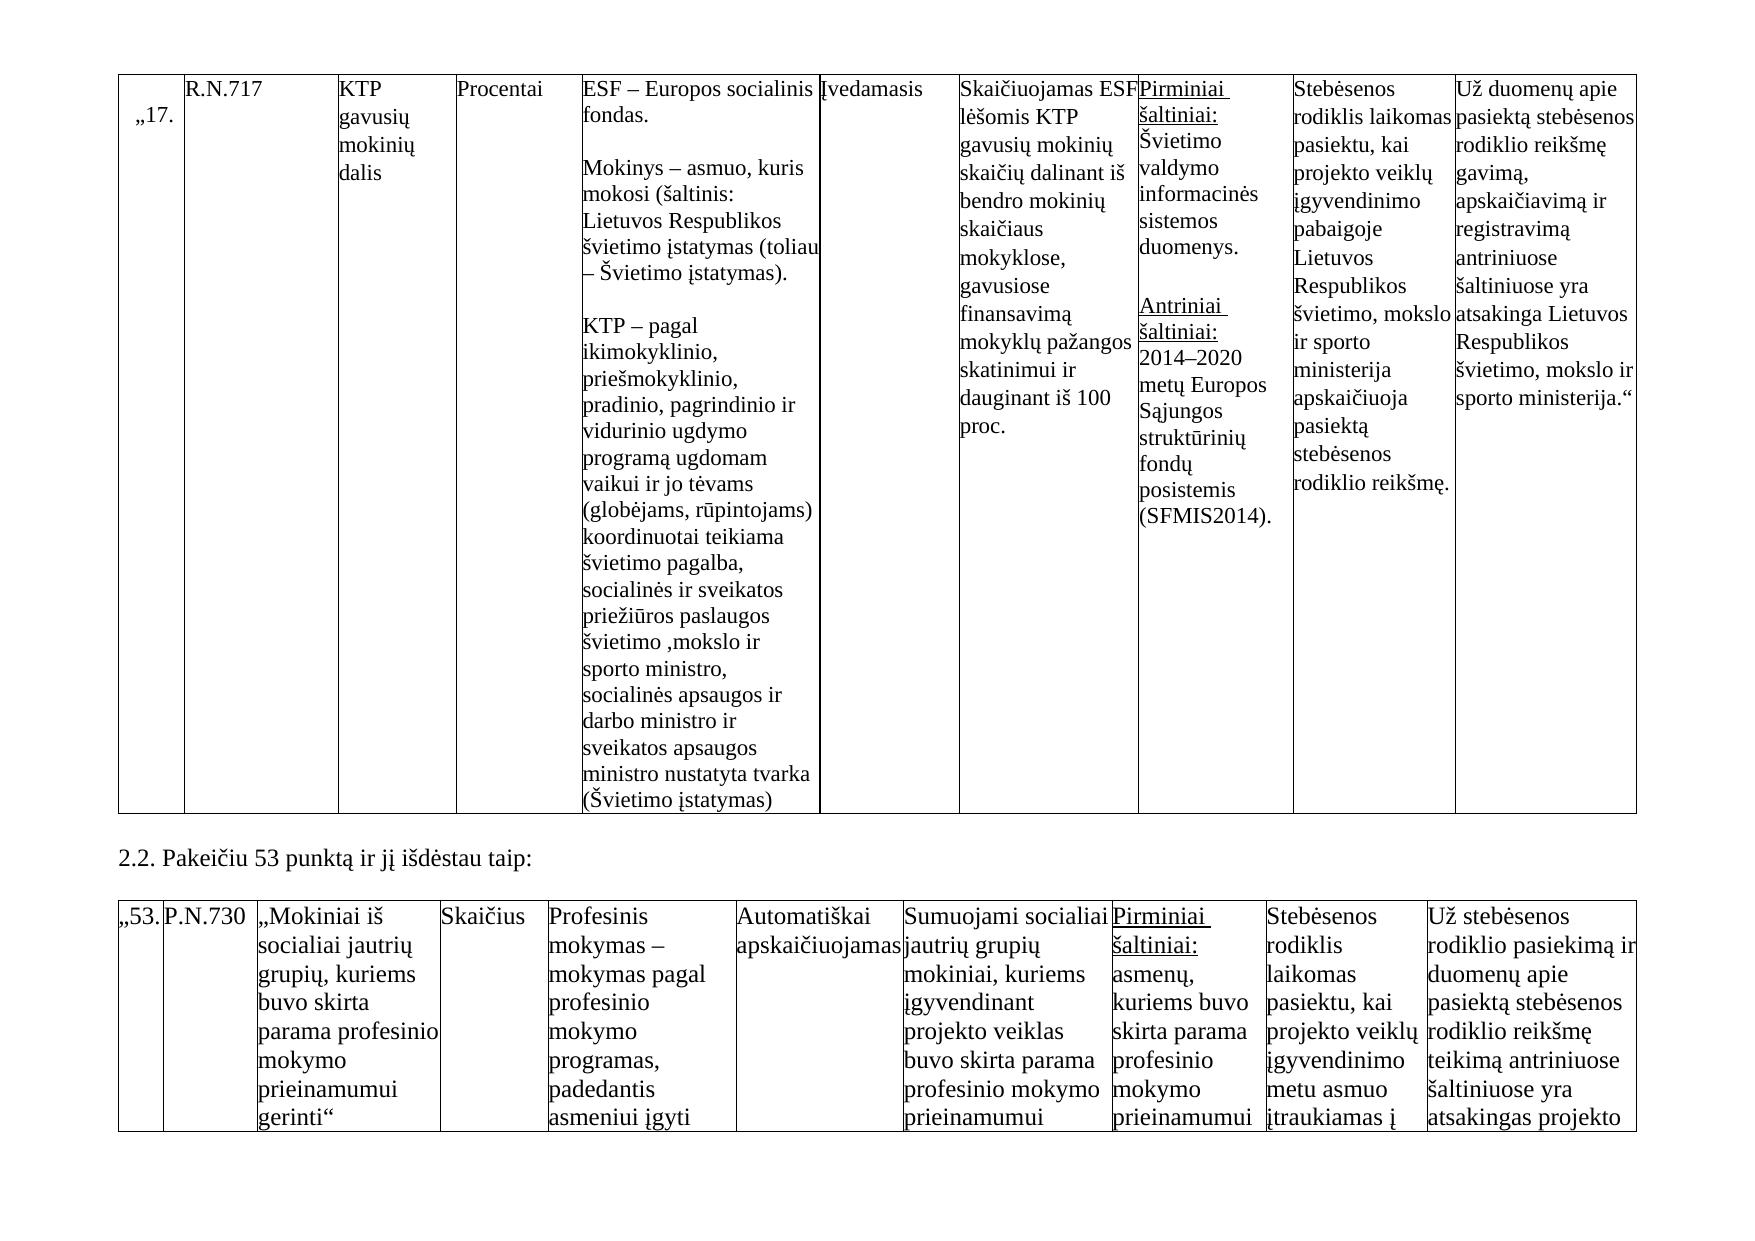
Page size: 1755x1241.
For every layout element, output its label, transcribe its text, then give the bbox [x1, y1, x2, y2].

table_header ESF – Europos socialinis fondas. Mokinys – asmuo, kuris mokosi (šaltinis: Lietuvos Respublikos švietimo įstatymas (toliau – Švietimo įstatymas). KTP – pagal ikimokyklinio, priešmokyklinio, pradinio, pagrindinio ir vidurinio ugdymo programą ugdomam vaikui ir jo tėvams (globėjams, rūpintojams) koordinuotai teikiama švietimo pagalba, socialinės ir sveikatos priežiūros paslaugos švietimo ,mokslo ir sporto ministro, socialinės apsaugos ir darbo ministro ir sveikatos apsaugos ministro nustatyta tvarka (Švietimo įstatymas) [583, 75, 819, 813]
table_header Procentai [457, 75, 582, 813]
table_header „53. [119, 901, 163, 1131]
table_header Stebėsenos rodiklis laikomas pasiektu, kai projekto veiklų įgyvendinimo metu asmuo įtraukiamas į [1267, 901, 1427, 1131]
table_header KTP gavusių mokinių dalis [339, 75, 456, 813]
table_header Automatiškai apskaičiuojamas [737, 901, 903, 1131]
table_header „Mokiniai iš socialiai jautrių grupių, kuriems buvo skirta parama profesinio mokymo prieinamumui gerinti“ [258, 901, 440, 1131]
table_header P.N.730 [164, 901, 257, 1131]
table_header Už duomenų apie pasiektą stebėsenos rodiklio reikšmę gavimą, apskaičiavimą ir registravimą antriniuose šaltiniuose yra atsakinga Lietuvos Respublikos švietimo, mokslo ir sporto ministerija.“ [1456, 75, 1636, 813]
table_header Pirminiai šaltiniai: asmenų, kuriems buvo skirta parama profesinio mokymo prieinamumui [1113, 901, 1266, 1131]
table_header R.N.717 [185, 75, 338, 813]
table_header Profesinis mokymas – mokymas pagal profesinio mokymo programas, padedantis asmeniui įgyti [549, 901, 736, 1131]
table_header Įvedamasis [821, 75, 959, 813]
table_header Stebėsenos rodiklis laikomas pasiektu, kai projekto veiklų įgyvendinimo pabaigoje Lietuvos Respublikos švietimo, mokslo ir sporto ministerija apskaičiuoja pasiektą stebėsenos rodiklio reikšmę. [1294, 75, 1455, 813]
table_header Skaičius [441, 901, 548, 1131]
table_header Pirminiai šaltiniai: Švietimo valdymo informacinės sistemos duomenys. Antriniai šaltiniai: 2014–2020 metų Europos Sąjungos struktūrinių fondų posistemis (SFMIS2014). [1139, 75, 1293, 813]
table_header Skaičiuojamas ESF lėšomis KTP gavusių mokinių skaičių dalinant iš bendro mokinių skaičiaus mokyklose, gavusiose finansavimą mokyklų pažangos skatinimui ir dauginant iš 100 proc. [960, 75, 1138, 813]
text 2.2. Pakeičiu 53 punktą ir jį išdėstau taip: [118, 843, 1636, 871]
table_header „17. [119, 75, 184, 813]
table_header Už stebėsenos rodiklio pasiekimą ir duomenų apie pasiektą stebėsenos rodiklio reikšmę teikimą antriniuose šaltiniuose yra atsakingas projekto [1428, 901, 1636, 1131]
table_header Sumuojami socialiai jautrių grupių mokiniai, kuriems įgyvendinant projekto veiklas buvo skirta parama profesinio mokymo prieinamumui [904, 901, 1112, 1131]
